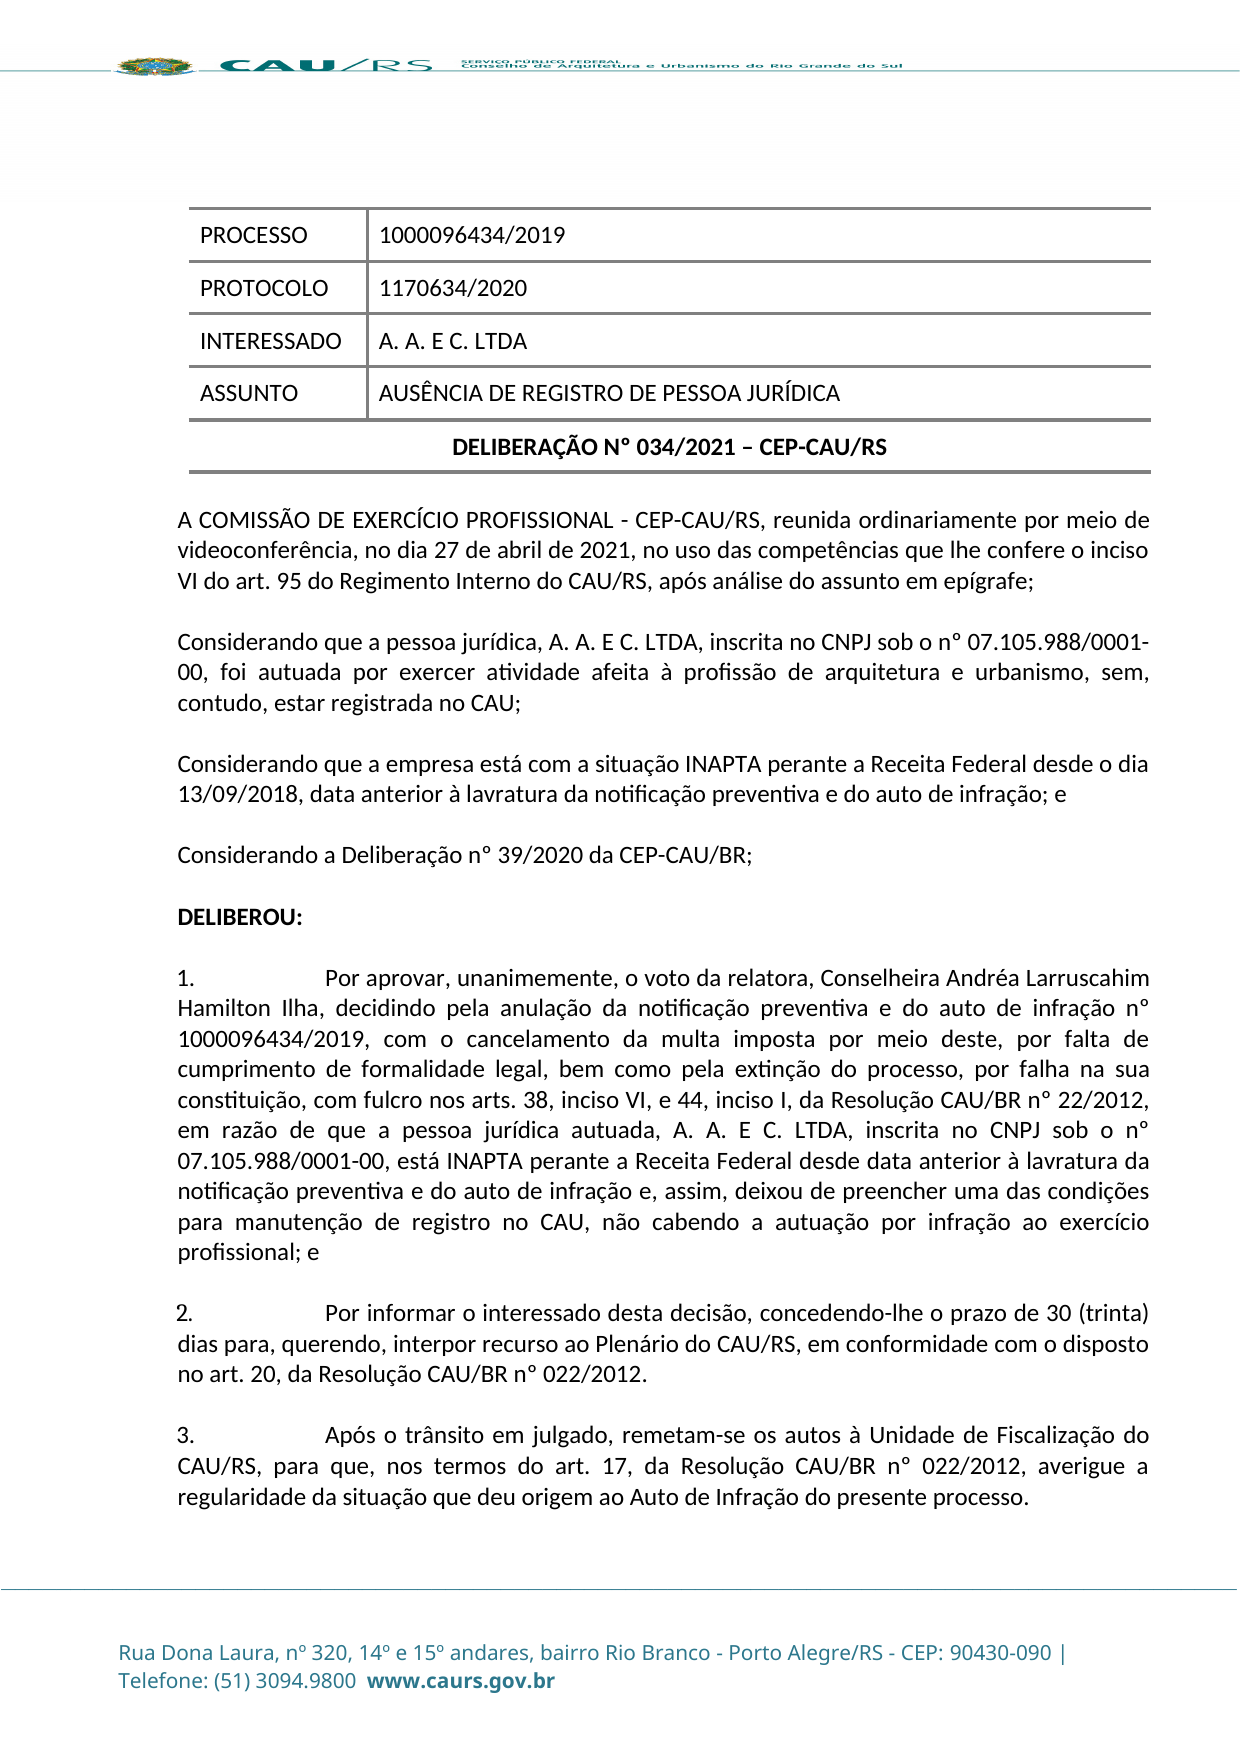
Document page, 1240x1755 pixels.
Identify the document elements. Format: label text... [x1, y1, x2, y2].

table_cell INTERESSADO [189, 315, 366, 365]
table_cell 1170634/2020 [369, 263, 1151, 312]
table_header PROCESSO [189, 210, 366, 259]
table_cell PROTOCOLO [189, 263, 366, 312]
table_cell A. A. E C. LTDA [369, 315, 1151, 365]
table_cell DELIBERAÇÃO Nº 034/2021 – CEP-CAU/RS [189, 422, 1151, 470]
text Considerando que a pessoa jurídica, A. A. E C. LTDA, inscrita no CNPJ sob o nº 07.105.988/0001-00, foi autuada por exercer atividade afeita à profissão de arquitetura e urbanismo, sem, contudo, estar registrada no CAU; [177, 626, 1151, 718]
list Por aprovar, unanimemente, o voto da relatora, Conselheira Andréa Larruscahim Hamilton Ilha, decidindo pela anulação da notificação preventiva e do auto de infração nº 1000096434/2019, com o cancelamento da multa imposta por meio deste, por falta de cumprimento de formalidade legal, bem como pela extinção do processo, por falha na sua constituição, com fulcro nos arts. 38, inciso VI, e 44, inciso I, da Resolução CAU/BR nº 22/2012, em razão de que a pessoa jurídica autuada, A. A. E C. LTDA, inscrita no CNPJ sob o nº 07.105.988/0001-00, está INAPTA perante a Receita Federal desde data anterior à lavratura da notificação preventiva e do auto de infração e, assim, deixou de preencher uma das condições para manutenção de registro no CAU, não cabendo a autuação por infração ao exercício profissional; e [176, 962, 1151, 1267]
table_cell ASSUNTO [189, 368, 366, 418]
text DELIBEROU: [177, 901, 1151, 931]
list Por informar o interessado desta decisão, concedendo-lhe o prazo de 30 (trinta) dias para, querendo, interpor recurso ao Plenário do CAU/RS, em conformidade com o disposto no art. 20, da Resolução CAU/BR nº 022/2012. [176, 1297, 1151, 1389]
table_header 1000096434/2019 [369, 210, 1151, 259]
text A COMISSÃO DE EXERCÍCIO PROFISSIONAL - CEP-CAU/RS, reunida ordinariamente por meio de videoconferência, no dia 27 de abril de 2021, no uso das competências que lhe confere o inciso VI do art. 95 do Regimento Interno do CAU/RS, após análise do assunto em epígrafe; [177, 504, 1151, 596]
table_cell AUSÊNCIA DE REGISTRO DE PESSOA JURÍDICA [369, 368, 1151, 418]
text Considerando a Deliberação nº 39/2020 da CEP-CAU/BR; [177, 840, 1151, 870]
text Considerando que a empresa está com a situação INAPTA perante a Receita Federal desde o dia 13/09/2018, data anterior à lavratura da notificação preventiva e do auto de infração; e [177, 748, 1151, 809]
list Após o trânsito em julgado, remetam-se os autos à Unidade de Fiscalização do CAU/RS, para que, nos termos do art. 17, da Resolução CAU/BR nº 022/2012, averigue a regularidade da situação que deu origem ao Auto de Infração do presente processo. [176, 1419, 1151, 1511]
